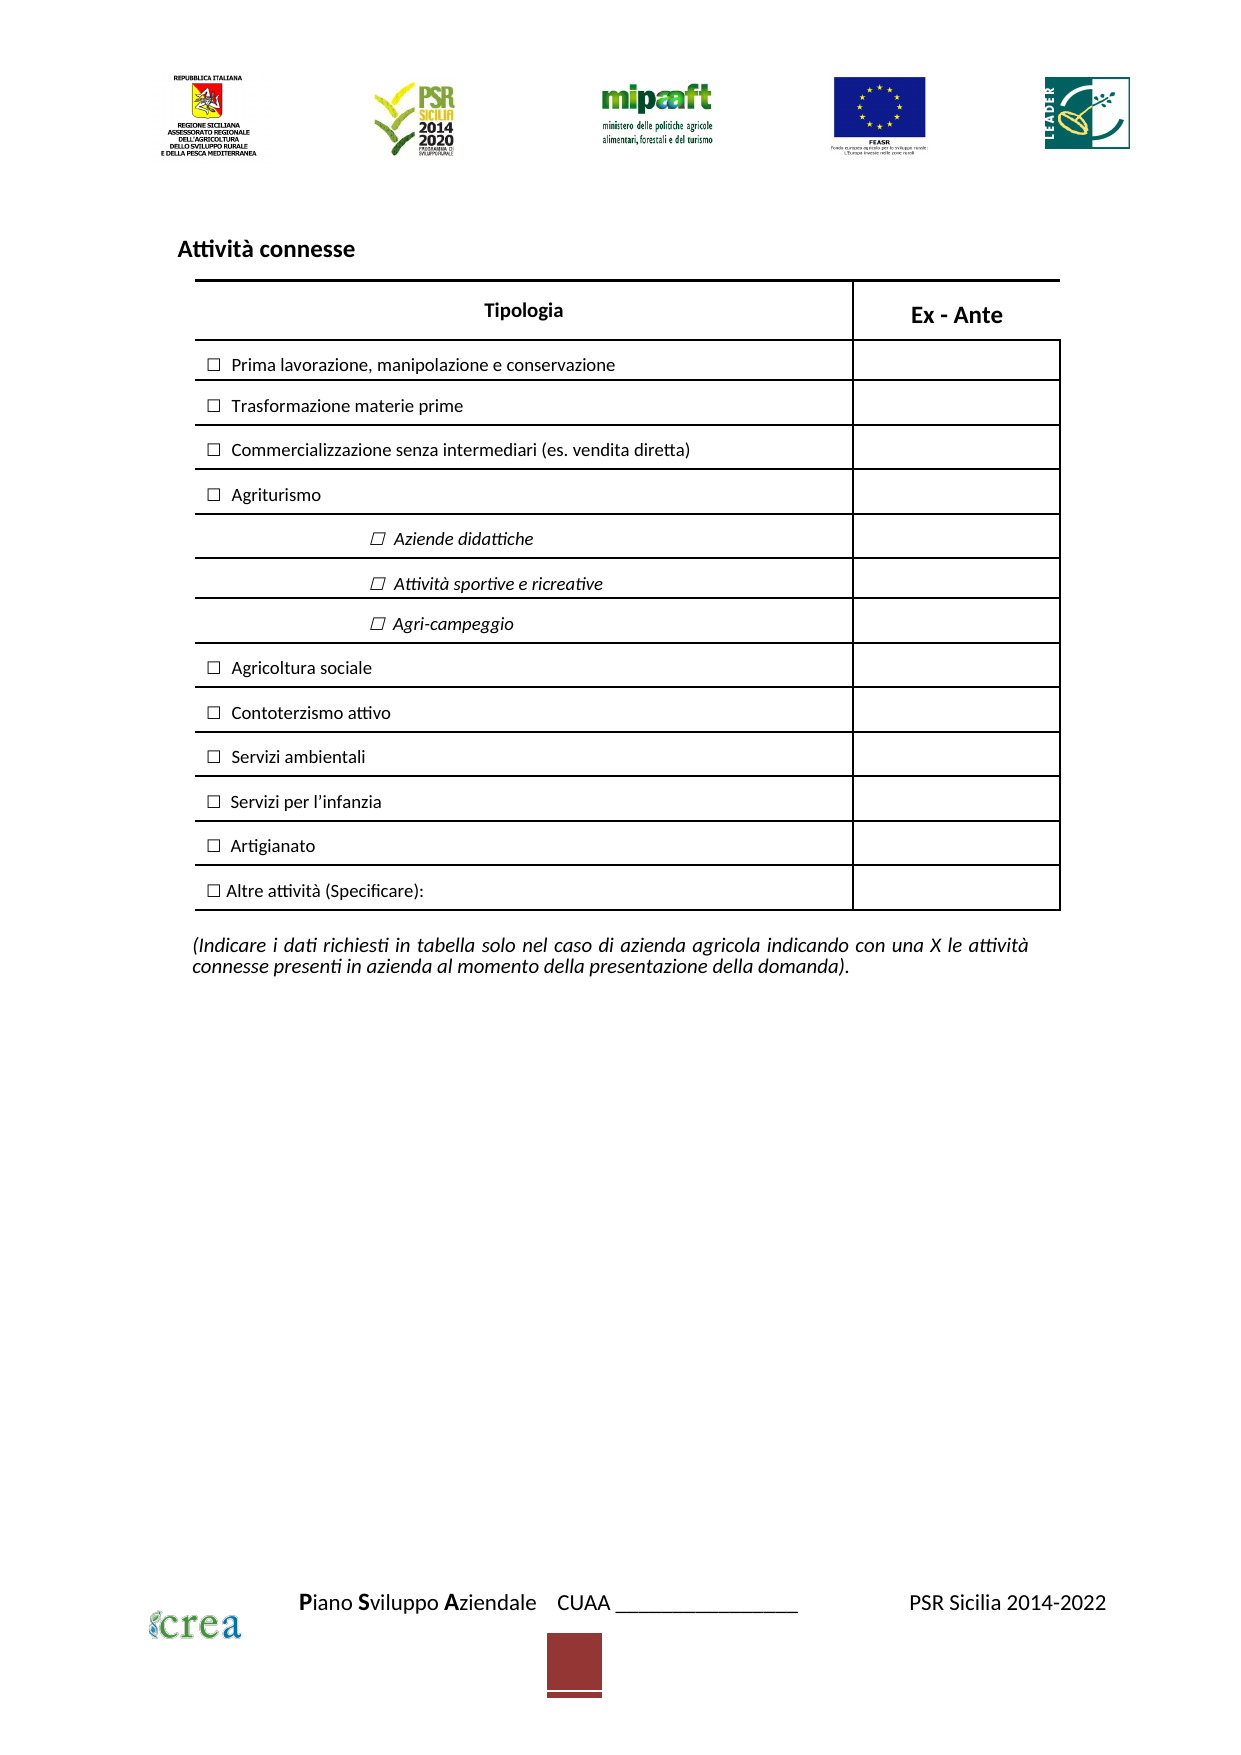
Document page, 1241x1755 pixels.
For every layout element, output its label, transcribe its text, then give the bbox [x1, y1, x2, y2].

table_cell [854, 381, 1059, 423]
table_cell [854, 777, 1059, 819]
table_cell ☐ Attività sportive e ricreative [195, 559, 852, 597]
table_cell ☐ Contoterzismo attivo [195, 688, 852, 731]
table_header Tipologia [195, 282, 852, 339]
text Attività connesse [177, 233, 1196, 264]
table_cell ☐ Artigianato [195, 822, 852, 864]
table_cell [854, 515, 1059, 557]
table_cell ☐ Prima lavorazione, manipolazione e conservazione [195, 341, 852, 379]
table_cell [854, 341, 1059, 379]
table_cell [854, 733, 1059, 775]
table_header Ex - Ante [854, 282, 1060, 339]
table_cell ☐ Trasformazione materie prime [195, 381, 852, 423]
table_cell [854, 426, 1059, 468]
table_cell [854, 866, 1059, 908]
table_cell [854, 599, 1059, 642]
table_cell ☐ Altre attività (Specificare): [195, 866, 852, 908]
text (Indicare i dati richiesti in tabella solo nel caso di azienda agricola indicando con una X le attività connesse presenti in azienda al momento della presentazione della domanda). [192, 936, 1034, 977]
table_cell ☐ Agriturismo [195, 470, 852, 512]
table_cell [854, 559, 1059, 597]
table_cell ☐ Agricoltura sociale [195, 644, 852, 686]
table_cell [854, 688, 1059, 731]
table_cell ☐ Commercializzazione senza intermediari (es. vendita diretta) [195, 426, 852, 468]
table_cell ☐ Aziende didattiche [195, 515, 852, 557]
table_cell [854, 470, 1059, 512]
table_cell ☐ Servizi ambientali [195, 733, 852, 775]
table_cell ☐ Servizi per l’infanzia [195, 777, 852, 819]
table_cell [854, 822, 1059, 864]
table_cell ☐ Agri-campeggio [195, 599, 852, 642]
table_cell [854, 644, 1059, 686]
